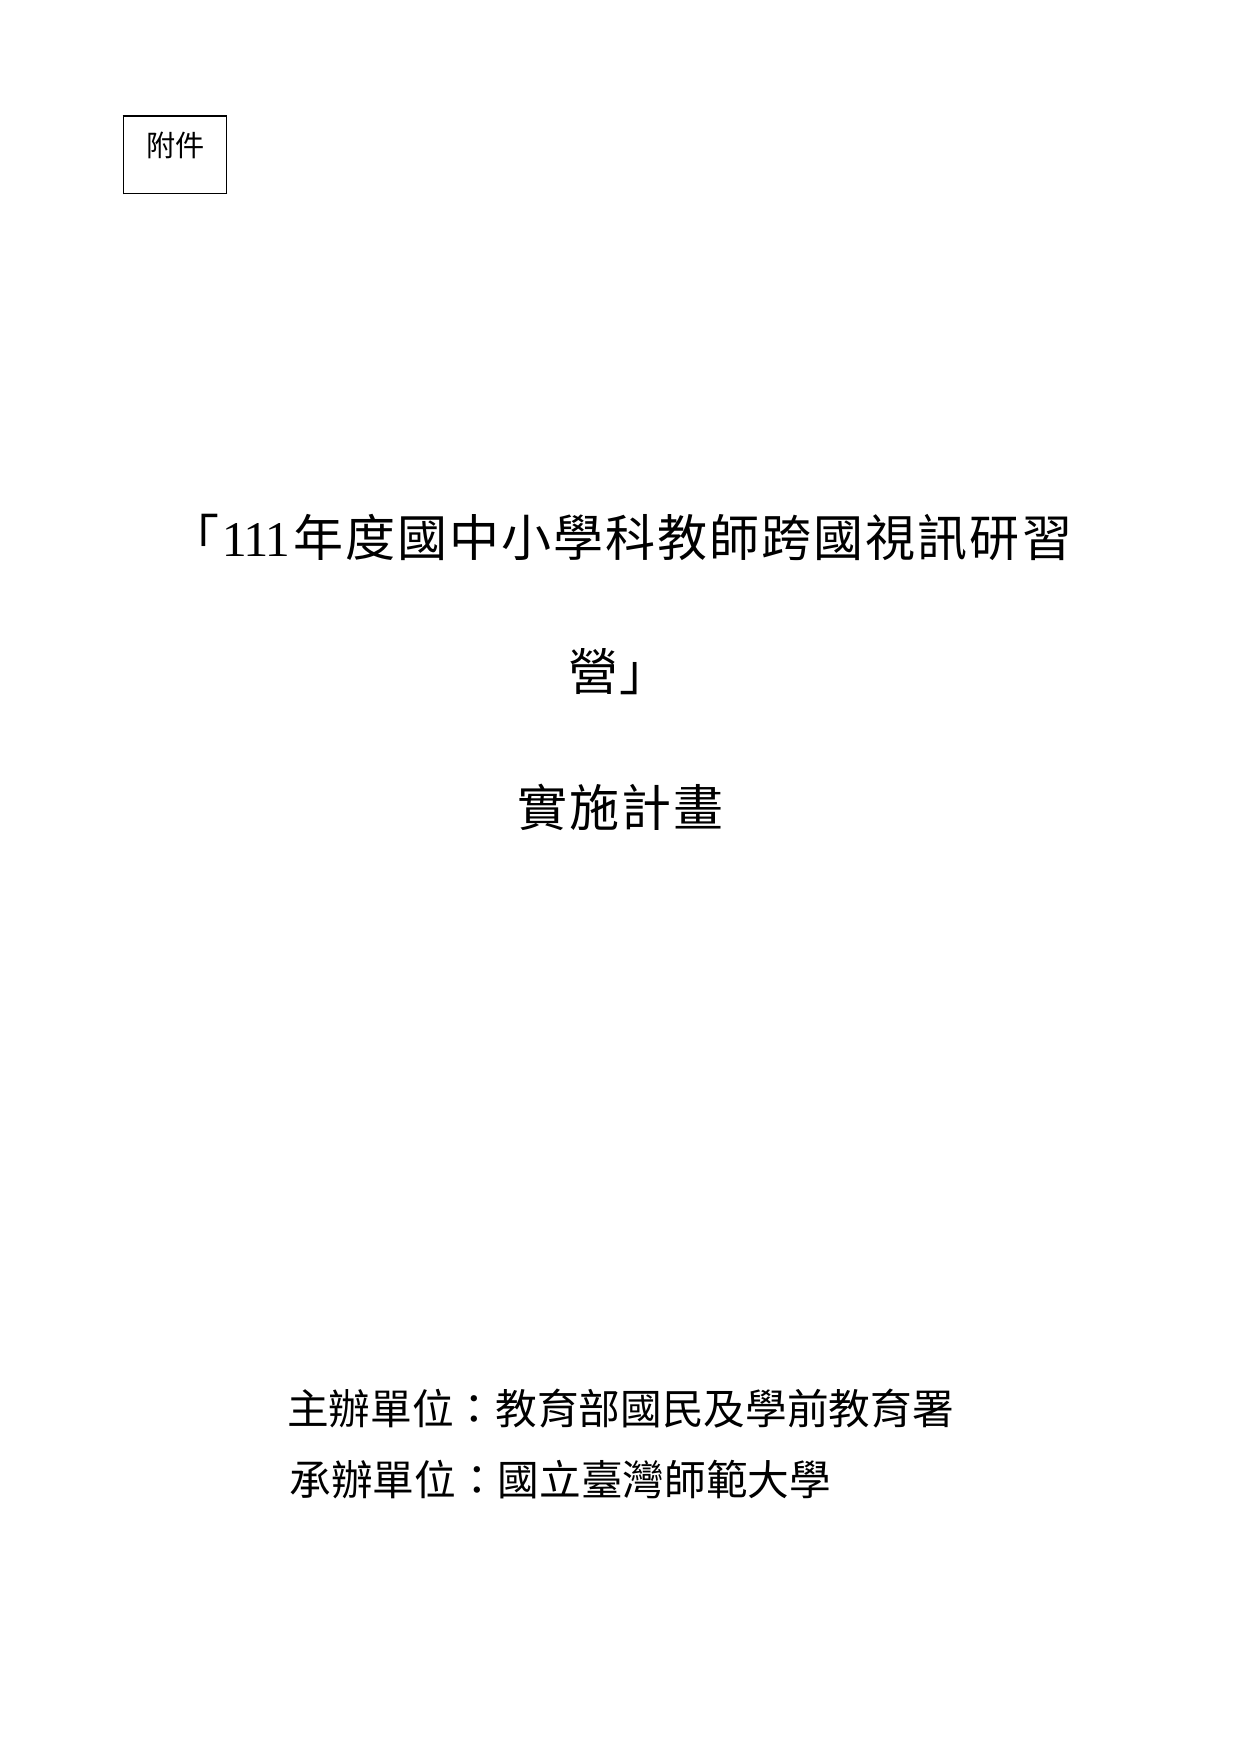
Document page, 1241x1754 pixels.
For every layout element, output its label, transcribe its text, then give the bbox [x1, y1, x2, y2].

text 主辦單位：教育部國民及學前教育署 [120, 1364, 1120, 1427]
text 附件 [130, 123, 220, 165]
text 承辦單位：國立臺灣師範大學 [120, 1436, 1120, 1498]
text 實施計畫 [120, 731, 1120, 856]
text 「111年度國中小學科教師跨國視訊研習營」 [120, 452, 1120, 721]
